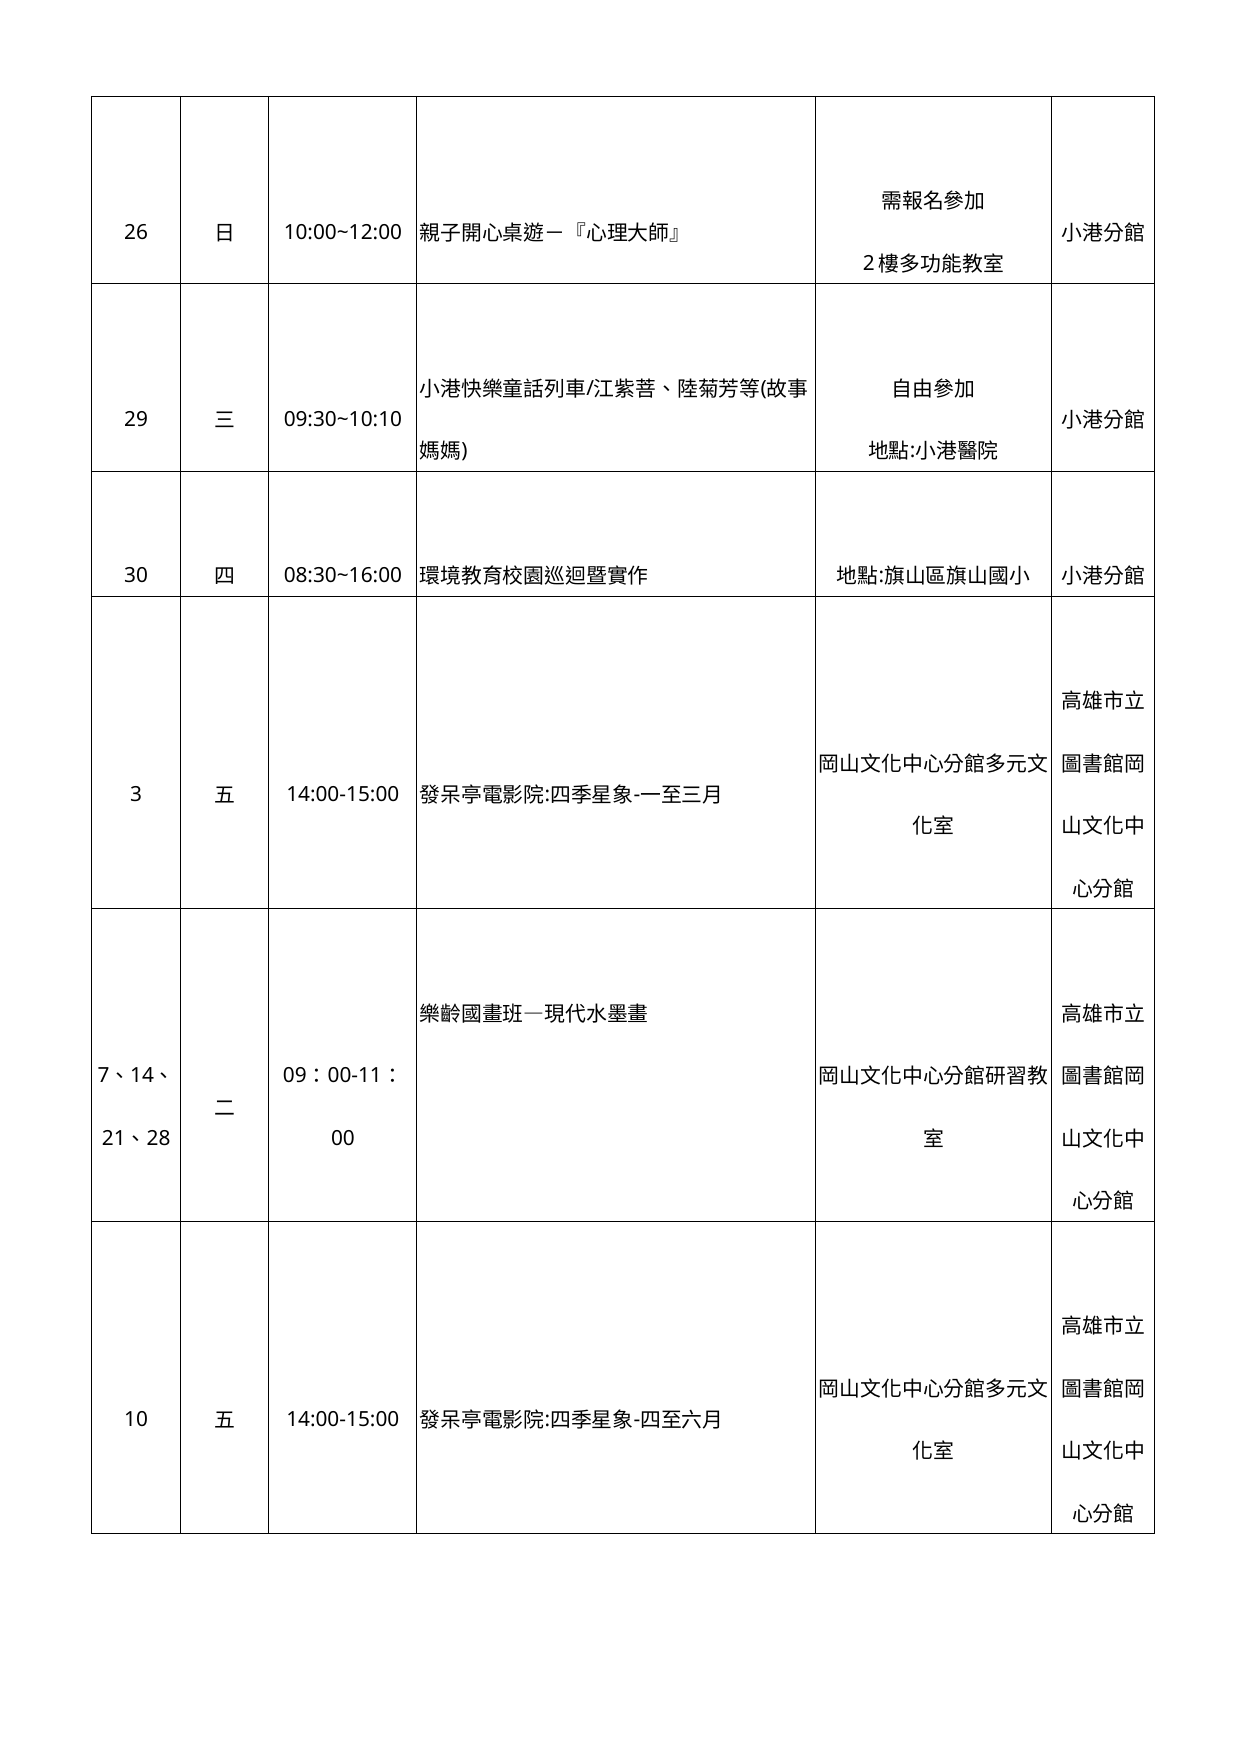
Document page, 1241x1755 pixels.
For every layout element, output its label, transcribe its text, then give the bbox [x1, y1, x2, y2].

table_cell 小港快樂童話列車/江紫菩、陸菊芳等(故事媽媽) [417, 284, 815, 471]
table_cell 30 [92, 472, 180, 596]
table_cell 地點:旗山區旗山國小 [816, 472, 1051, 596]
table_cell 五 [181, 1222, 268, 1533]
table_cell 日 [181, 97, 268, 283]
table_cell 09:30~10:10 [269, 284, 416, 471]
table_cell 09：00-11：00 [269, 909, 416, 1221]
table_cell 自由參加 地點:小港醫院 [816, 284, 1051, 471]
table_cell 親子開心桌遊－『心理大師』 [417, 97, 815, 283]
table_cell 高雄市立圖書館岡山文化中心分館 [1052, 909, 1154, 1221]
table_cell 發呆亭電影院:四季星象-一至三月 [417, 597, 815, 908]
table_cell 岡山文化中心分館多元文化室 [816, 1222, 1051, 1533]
table_cell 需報名參加 2樓多功能教室 [816, 97, 1051, 283]
table_cell 樂齡國畫班—現代水墨畫 [417, 909, 815, 1221]
table_cell 發呆亭電影院:四季星象-四至六月 [417, 1222, 815, 1533]
table_cell 小港分館 [1052, 472, 1154, 596]
table_cell 二 [181, 909, 268, 1221]
table_cell 岡山文化中心分館研習教室 [816, 909, 1051, 1221]
table_cell 7、14、21、28 [92, 909, 180, 1221]
table_cell 四 [181, 472, 268, 596]
table_cell 高雄市立圖書館岡山文化中心分館 [1052, 597, 1154, 908]
table_cell 五 [181, 597, 268, 908]
table_cell 小港分館 [1052, 284, 1154, 471]
table_cell 三 [181, 284, 268, 471]
table_cell 環境教育校園巡迴暨實作 [417, 472, 815, 596]
table_cell 3 [92, 597, 180, 908]
table_cell 10 [92, 1222, 180, 1533]
table_cell 岡山文化中心分館多元文化室 [816, 597, 1051, 908]
table_cell 高雄市立圖書館岡山文化中心分館 [1052, 1222, 1154, 1533]
table_cell 14:00-15:00 [269, 1222, 416, 1533]
table_cell 08:30~16:00 [269, 472, 416, 596]
table_cell 29 [92, 284, 180, 471]
table_cell 小港分館 [1052, 97, 1154, 283]
table_cell 14:00-15:00 [269, 597, 416, 908]
table_cell 10:00~12:00 [269, 97, 416, 283]
table_cell 26 [92, 97, 180, 283]
